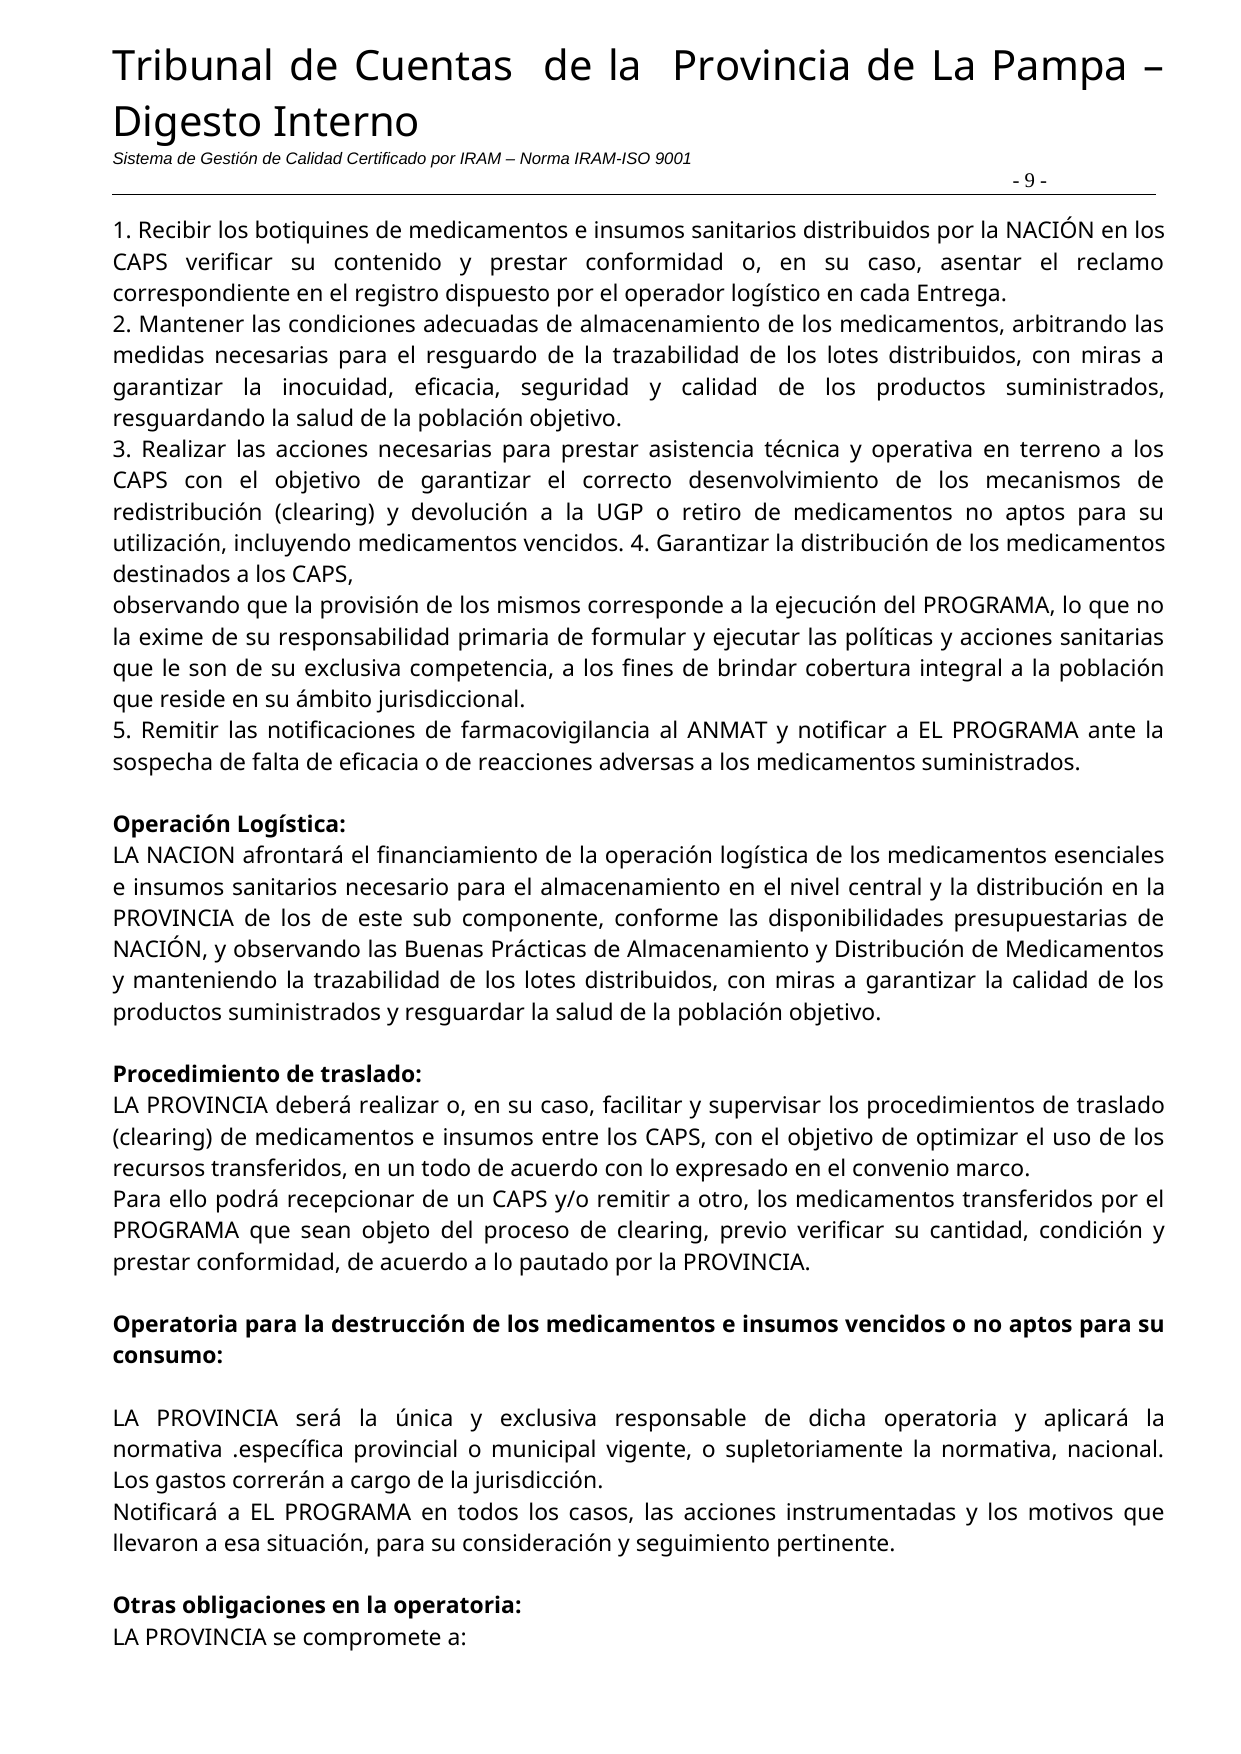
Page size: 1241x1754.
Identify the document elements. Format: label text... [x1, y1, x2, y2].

text Procedimiento de traslado: [112, 1058, 1166, 1089]
text Notificará a EL PROGRAMA en todos los casos, las acciones instrumentadas y los motivos que llevaron a esa situación, para su consideración y seguimiento pertinente. [112, 1496, 1166, 1558]
text 5. Remitir las notificaciones de farmacovigilancia al ANMAT y notificar a EL PROGRAMA ante la sospecha de falta de eficacia o de reacciones adversas a los medicamentos suministrados. [112, 714, 1166, 777]
text observando que la provisión de los mismos corresponde a la ejecución del PROGRAMA, lo que no la exime de su responsabilidad primaria de formular y ejecutar las políticas y acciones sanitarias que le son de su exclusiva competencia, a los fines de brindar cobertura integral a la población que reside en su ámbito jurisdiccional. [112, 589, 1166, 714]
text Operatoria para la destrucción de los medicamentos e insumos vencidos o no aptos para su consumo: [112, 1308, 1166, 1371]
text 3. Realizar las acciones necesarias para prestar asistencia técnica y operativa en terreno a los CAPS con el objetivo de garantizar el correcto desenvolvimiento de los mecanismos de redistribución (clearing) y devolución a la UGP o retiro de medicamentos no aptos para su utilización, incluyendo medicamentos vencidos. 4. Garantizar la distribución de los medicamentos destinados a los CAPS, [112, 433, 1166, 589]
text 1. Recibir los botiquines de medicamentos e insumos sanitarios distribuidos por la NACIÓN en los CAPS verificar su contenido y prestar conformidad o, en su caso, asentar el reclamo correspondiente en el registro dispuesto por el operador logístico en cada Entrega. [112, 214, 1166, 308]
text Para ello podrá recepcionar de un CAPS y/o remitir a otro, los medicamentos transferidos por el PROGRAMA que sean objeto del proceso de clearing, previo verificar su cantidad, condición y prestar conformidad, de acuerdo a lo pautado por la PROVINCIA. [112, 1183, 1166, 1277]
text LA PROVINCIA deberá realizar o, en su caso, facilitar y supervisar los procedimientos de traslado (clearing) de medicamentos e insumos entre los CAPS, con el objetivo de optimizar el uso de los recursos transferidos, en un todo de acuerdo con lo expresado en el convenio marco. [112, 1089, 1166, 1183]
text 2. Mantener las condiciones adecuadas de almacenamiento de los medicamentos, arbitrando las medidas necesarias para el resguardo de la trazabilidad de los lotes distribuidos, con miras a garantizar la inocuidad, eficacia, seguridad y calidad de los productos suministrados, resguardando la salud de la población objetivo. [112, 308, 1166, 433]
text LA PROVINCIA se compromete a: [112, 1621, 1166, 1652]
text Otras obligaciones en la operatoria: [112, 1589, 1166, 1621]
text LA NACION afrontará el financiamiento de la operación logística de los medicamentos esenciales e insumos sanitarios necesario para el almacenamiento en el nivel central y la distribución en la PROVINCIA de los de este sub componente, conforme las disponibilidades presupuestarias de NACIÓN, y observando las Buenas Prácticas de Almacenamiento y Distribución de Medicamentos y manteniendo la trazabilidad de los lotes distribuidos, con miras a garantizar la calidad de los productos suministrados y resguardar la salud de la población objetivo. [112, 839, 1166, 1027]
text Operación Logística: [112, 808, 1166, 839]
text LA PROVINCIA será la única y exclusiva responsable de dicha operatoria y aplicará la normativa .específica provincial o municipal vigente, o supletoriamente la normativa, nacional. Los gastos correrán a cargo de la jurisdicción. [112, 1402, 1166, 1496]
